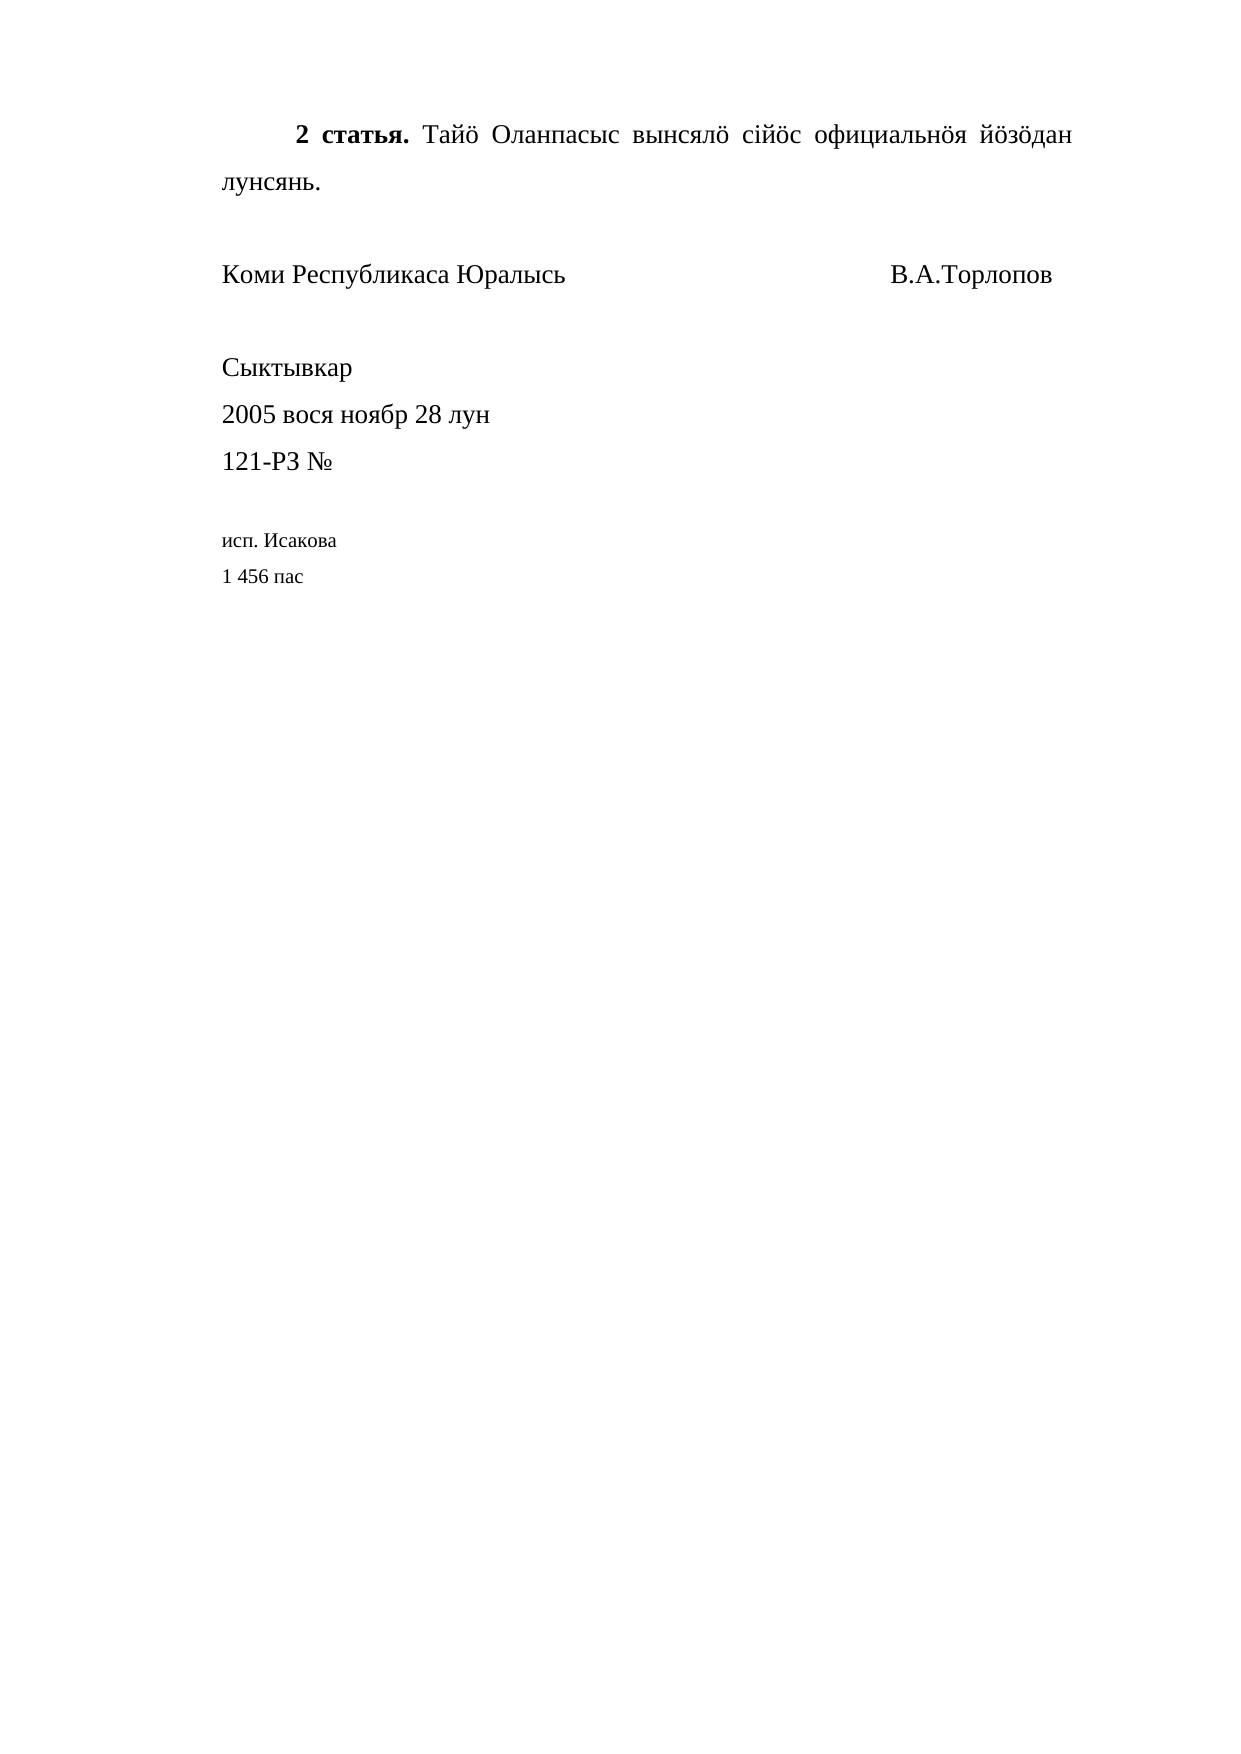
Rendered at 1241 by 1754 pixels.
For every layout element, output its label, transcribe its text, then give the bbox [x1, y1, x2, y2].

text исп. Исакова [222, 527, 1073, 552]
text 121-РЗ № [222, 445, 1073, 476]
text 2005 вося ноябр 28 лун [222, 398, 1073, 429]
text 1 456 пас [222, 563, 1073, 588]
text 2 статья. Тайö Оланпасыс вынсялö сiйöс официальнöя йöзöдан лунсянь. [222, 118, 1073, 196]
text Сыктывкар [222, 351, 1073, 383]
text Коми Республикаса Юралысь В.А.Торлопов [222, 258, 1073, 289]
